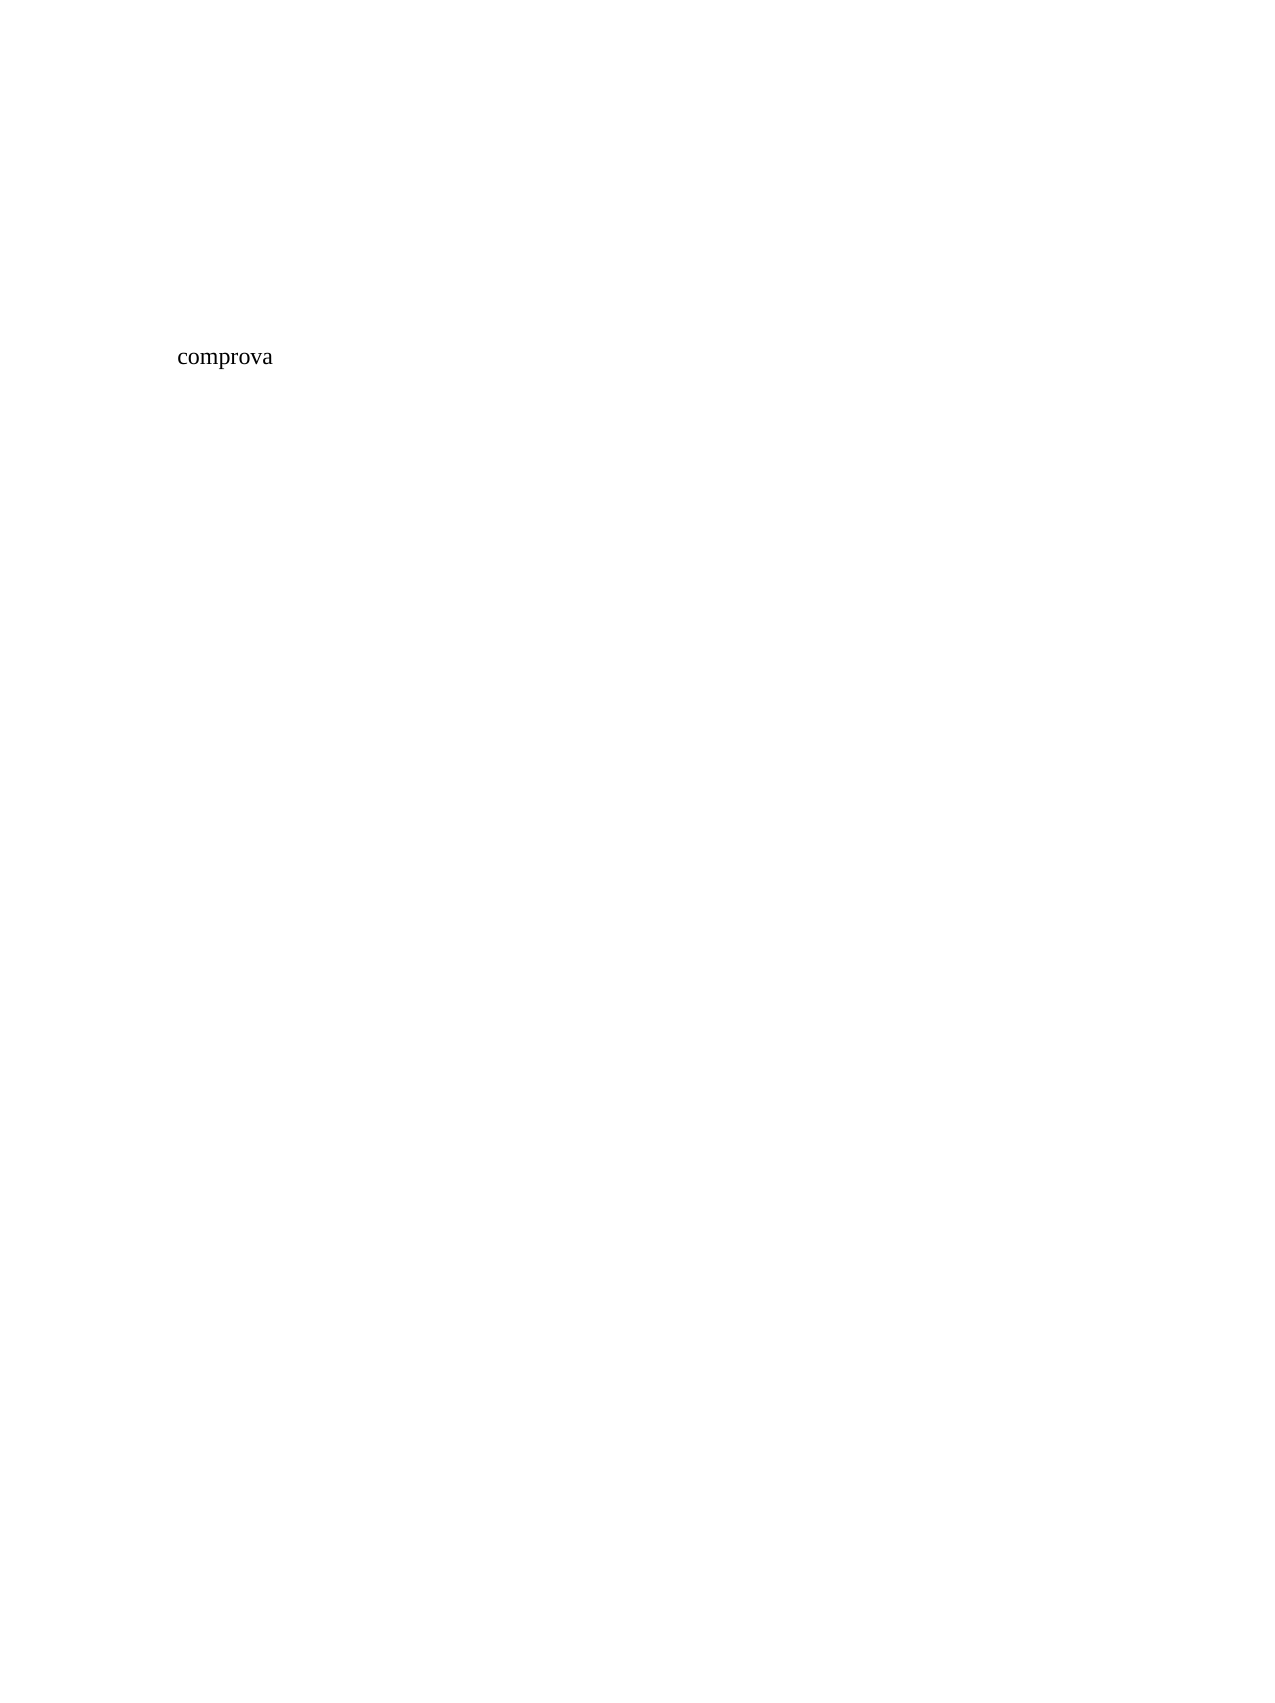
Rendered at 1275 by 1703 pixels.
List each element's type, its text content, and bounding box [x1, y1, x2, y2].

text comprova [177, 342, 1103, 369]
